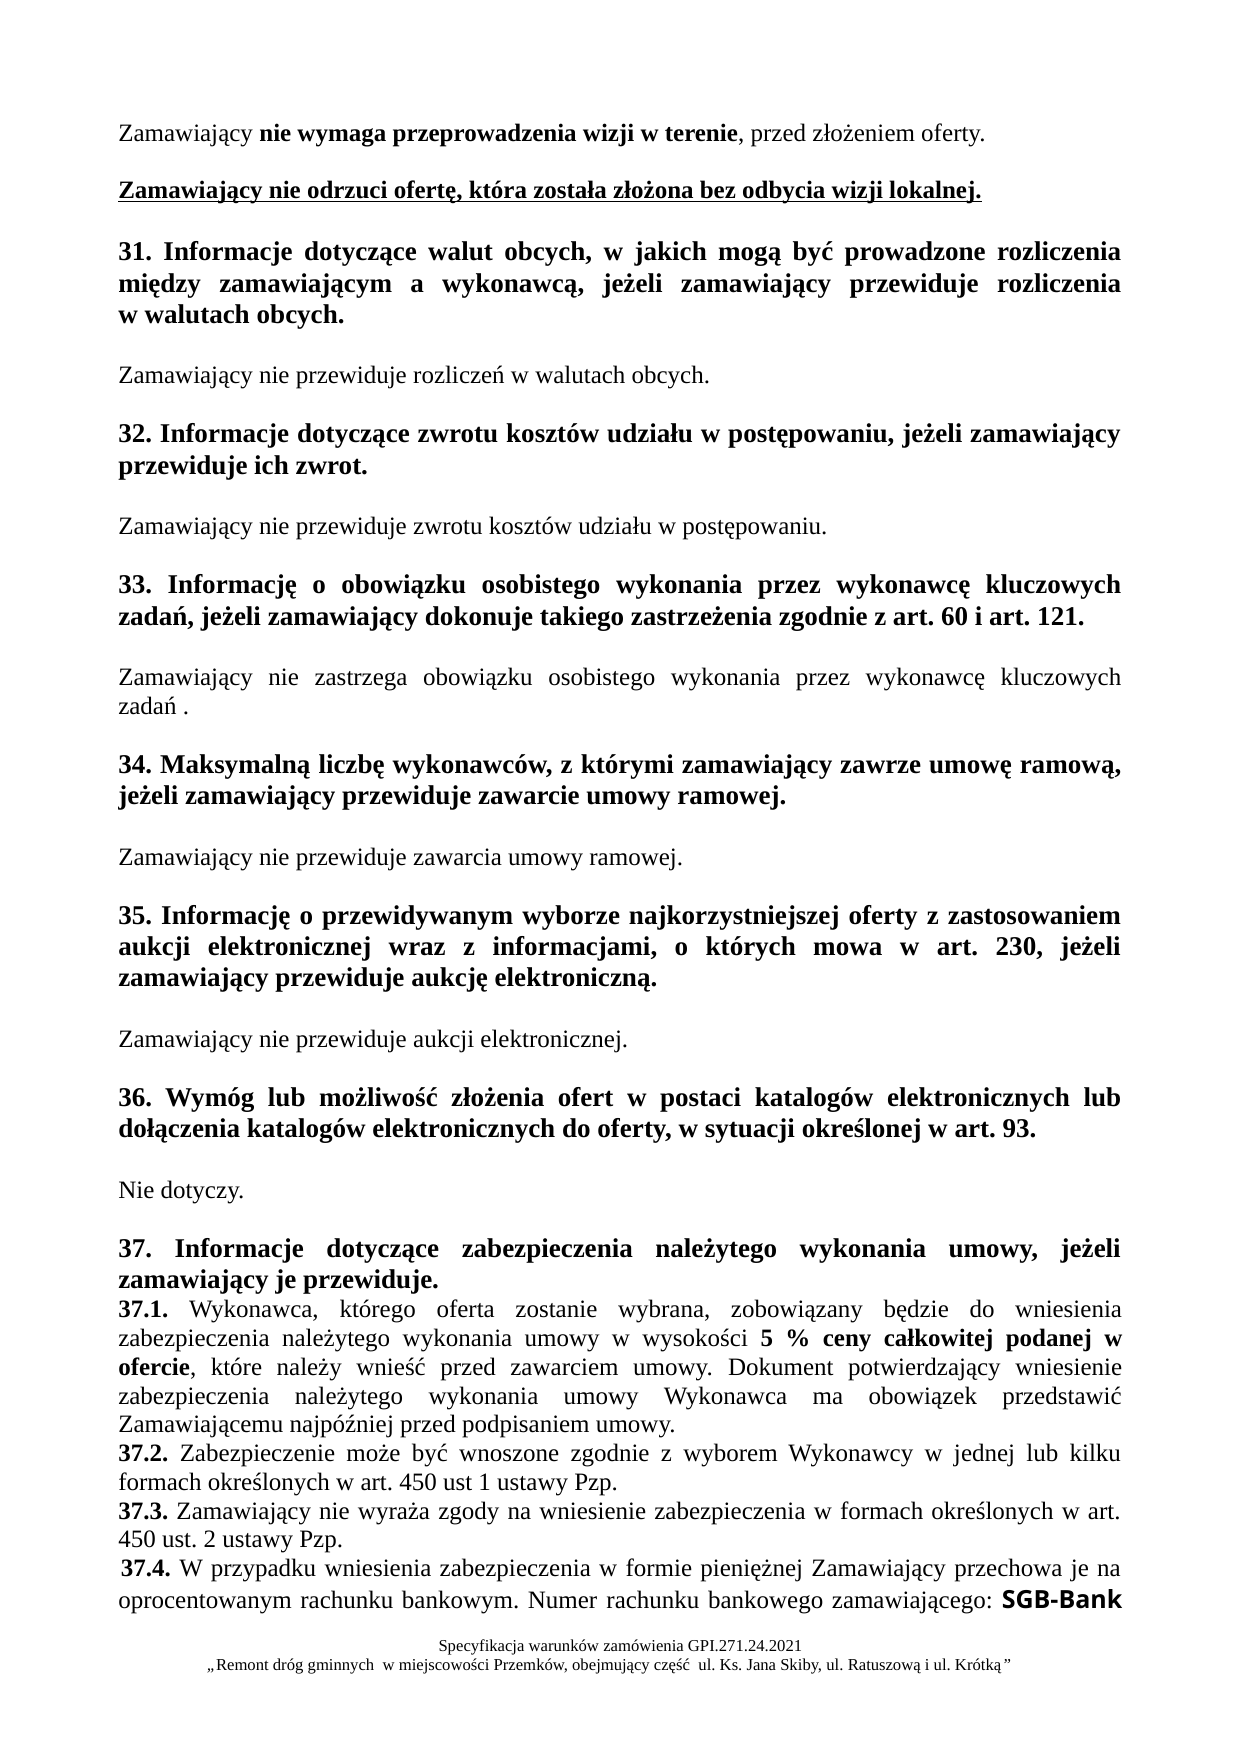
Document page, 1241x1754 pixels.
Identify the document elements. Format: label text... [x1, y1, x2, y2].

text 33. Informację o obowiązku osobistego wykonania przez wykonawcę kluczowych zadań, jeżeli zamawiający dokonuje takiego zastrzeżenia zgodnie z art. 60 i art. 121. [118, 568, 1122, 631]
text 31. Informacje dotyczące walut obcych, w jakich mogą być prowadzone rozliczenia między zamawiającym a wykonawcą, jeżeli zamawiający przewiduje rozliczenia w walutach obcych. [118, 236, 1122, 329]
text 37.1. Wykonawca, którego oferta zostanie wybrana, zobowiązany będzie do wniesienia zabezpieczenia należytego wykonania umowy w wysokości 5 % ceny całkowitej podanej w ofercie, które należy wnieść przed zawarciem umowy. Dokument potwierdzający wniesienie zabezpieczenia należytego wykonania umowy Wykonawca ma obowiązek przedstawić Zamawiającemu najpóźniej przed podpisaniem umowy. [118, 1294, 1122, 1438]
text 37.2. Zabezpieczenie może być wnoszone zgodnie z wyborem Wykonawcy w jednej lub kilku formach określonych w art. 450 ust 1 ustawy Pzp. [118, 1438, 1122, 1496]
text 37.3. Zamawiający nie wyraża zgody na wniesienie zabezpieczenia w formach określonych w art. 450 ust. 2 ustawy Pzp. [118, 1496, 1122, 1553]
text 32. Informacje dotyczące zwrotu kosztów udziału w postępowaniu, jeżeli zamawiający przewiduje ich zwrot. [118, 418, 1122, 480]
text Zamawiający nie przewiduje zawarcia umowy ramowej. [118, 842, 1101, 870]
text 34. Maksymalną liczbę wykonawców, z którymi zamawiający zawrze umowę ramową, jeżeli zamawiający przewiduje zawarcie umowy ramowej. [118, 748, 1122, 811]
text Nie dotyczy. [118, 1175, 1122, 1203]
text Zamawiający nie przewiduje rozliczeń w walutach obcych. [118, 360, 1101, 389]
text 35. Informację o przewidywanym wyborze najkorzystniejszej oferty z zastosowaniem aukcji elektronicznej wraz z informacjami, o których mowa w art. 230, jeżeli zamawiający przewiduje aukcję elektroniczną. [118, 899, 1122, 993]
text 37.4. W przypadku wniesienia zabezpieczenia w formie pieniężnej Zamawiający przechowa je na oprocentowanym rachunku bankowym. Numer rachunku bankowego zamawiającego: SGB-Bank [87, 1553, 1122, 1616]
text Zamawiający nie odrzuci ofertę, która została złożona bez odbycia wizji lokalnej. [118, 176, 1122, 204]
text 36. Wymóg lub możliwość złożenia ofert w postaci katalogów elektronicznych lub dołączenia katalogów elektronicznych do oferty, w sytuacji określonej w art. 93. [118, 1081, 1122, 1143]
text Zamawiający nie zastrzega obowiązku osobistego wykonania przez wykonawcę kluczowych zadań . [118, 662, 1122, 719]
text Zamawiający nie przewiduje aukcji elektronicznej. [118, 1024, 1122, 1052]
text Zamawiający nie wymaga przeprowadzenia wizji w terenie, przed złożeniem oferty. [118, 118, 1122, 147]
text Zamawiający nie przewiduje zwrotu kosztów udziału w postępowaniu. [118, 511, 1101, 540]
text 37. Informacje dotyczące zabezpieczenia należytego wykonania umowy, jeżeli zamawiający je przewiduje. [118, 1232, 1122, 1294]
